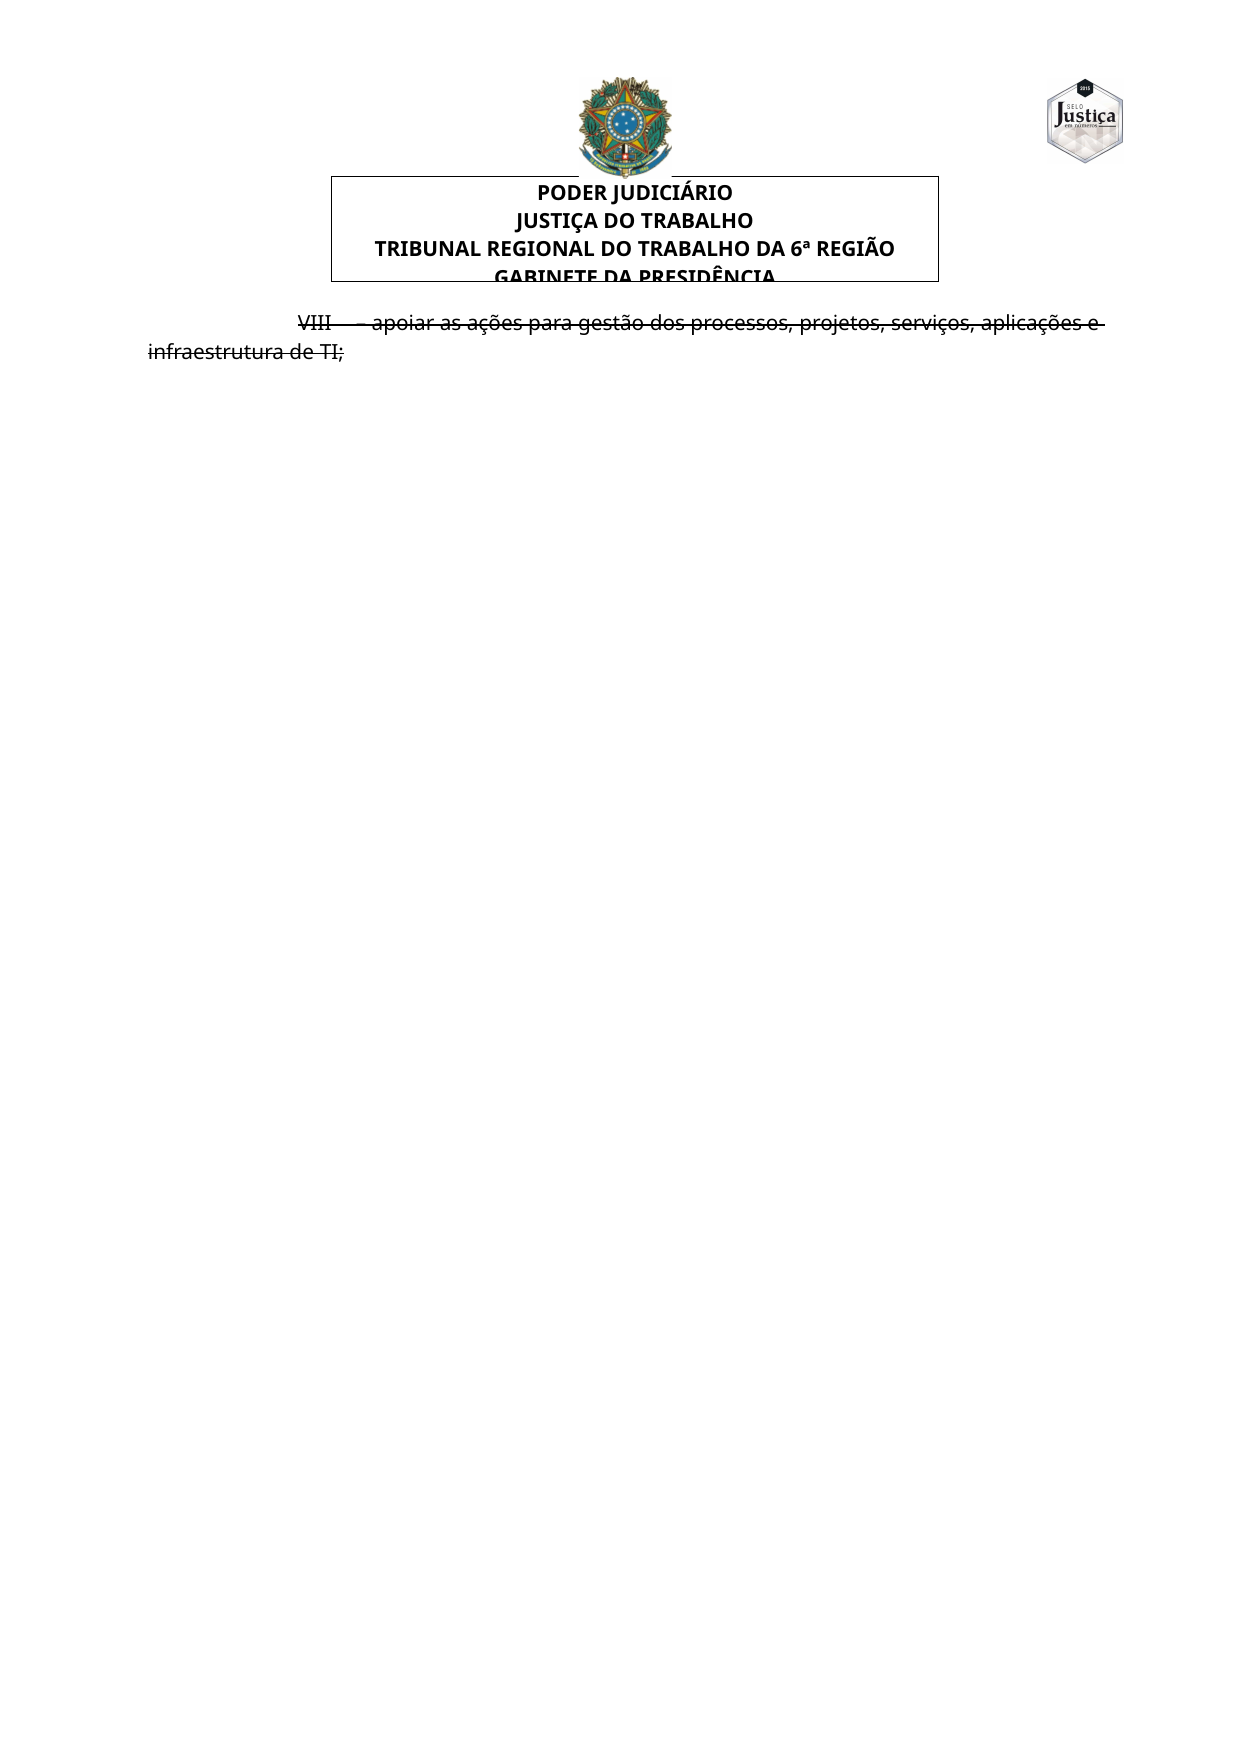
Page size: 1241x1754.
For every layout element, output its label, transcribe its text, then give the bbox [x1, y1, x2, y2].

list – apoiar as ações para gestão dos processos, projetos, serviços, aplicações e infraestrutura de TI; [148, 308, 1123, 365]
picture [578, 77, 672, 179]
picture [1047, 78, 1124, 164]
